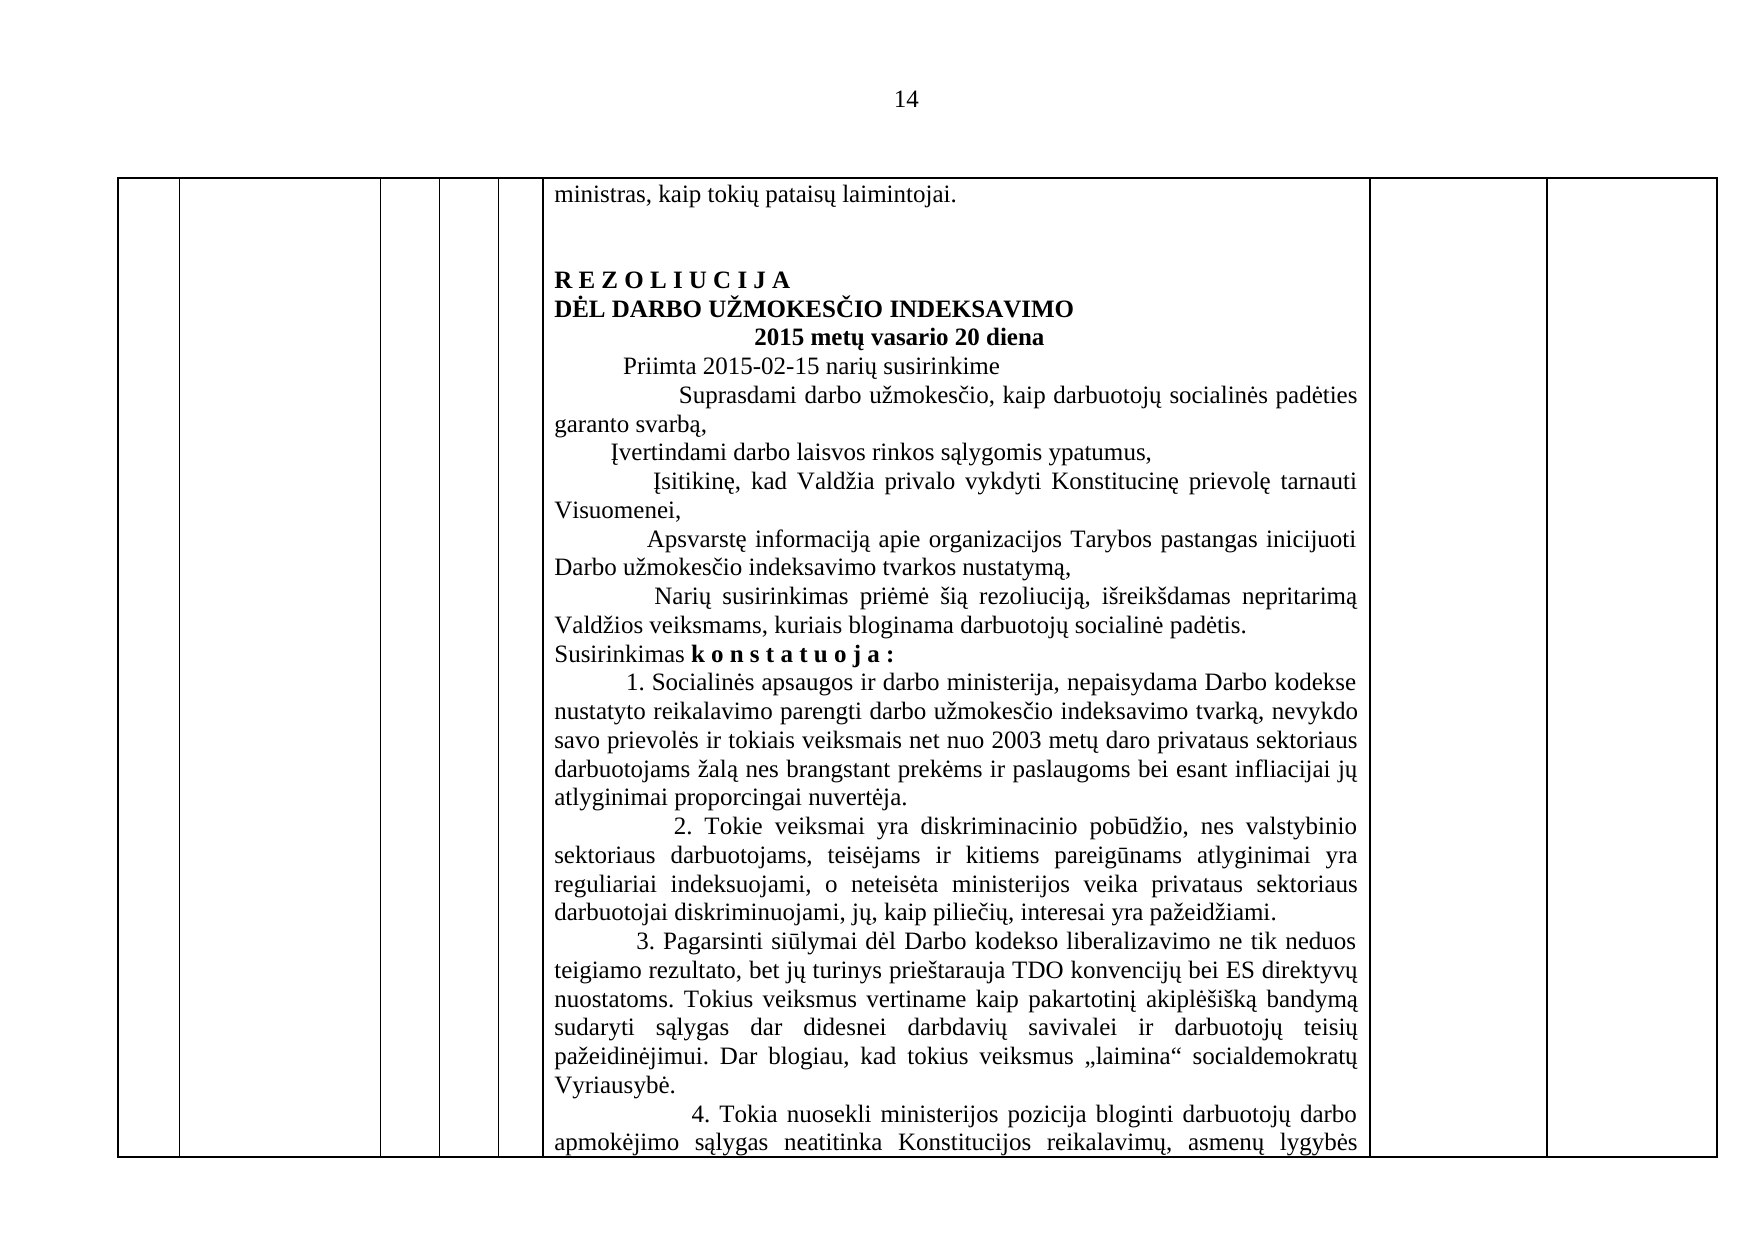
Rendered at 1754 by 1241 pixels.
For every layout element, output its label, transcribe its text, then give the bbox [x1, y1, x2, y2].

table_cell [381, 179, 439, 1156]
table_cell [180, 179, 380, 1156]
table_cell [119, 179, 179, 1156]
table_cell [1548, 179, 1716, 1156]
table_cell ministras, kaip tokių pataisų laimintojai. R E Z O L I U C I J A DĖL DARBO UŽMOKESČIO INDEKSAVIMO 2015 metų vasario 20 diena Priimta 2015-02-15 narių susirinkime Suprasdami darbo užmokesčio, kaip darbuotojų socialinės padėties garanto svarbą, Įvertindami darbo laisvos rinkos sąlygomis ypatumus, Įsitikinę, kad Valdžia privalo vykdyti Konstitucinę prievolę tarnauti Visuomenei, Apsvarstę informaciją apie organizacijos Tarybos pastangas inicijuoti Darbo užmokesčio indeksavimo tvarkos nustatymą, Narių susirinkimas priėmė šią rezoliuciją, išreikšdamas nepritarimą Valdžios veiksmams, kuriais bloginama darbuotojų socialinė padėtis. Susirinkimas k o n s t a t u o j a : 1. Socialinės apsaugos ir darbo ministerija, nepaisydama Darbo kodekse nustatyto reikalavimo parengti darbo užmokesčio indeksavimo tvarką, nevykdo savo prievolės ir tokiais veiksmais net nuo 2003 metų daro privataus sektoriaus darbuotojams žalą nes brangstant prekėms ir paslaugoms bei esant infliacijai jų atlyginimai proporcingai nuvertėja. 2. Tokie veiksmai yra diskriminacinio pobūdžio, nes valstybinio sektoriaus darbuotojams, teisėjams ir kitiems pareigūnams atlyginimai yra reguliariai indeksuojami, o neteisėta ministerijos veika privataus sektoriaus darbuotojai diskriminuojami, jų, kaip piliečių, interesai yra pažeidžiami. 3. Pagarsinti siūlymai dėl Darbo kodekso liberalizavimo ne tik neduos teigiamo rezultato, bet jų turinys prieštarauja TDO konvencijų bei ES direktyvų nuostatoms. Tokius veiksmus vertiname kaip pakartotinį akiplėšišką bandymą sudaryti sąlygas dar didesnei darbdavių savivalei ir darbuotojų teisių pažeidinėjimui. Dar blogiau, kad tokius veiksmus „laimina“ socialdemokratų Vyriausybė. 4. Tokia nuosekli ministerijos pozicija bloginti darbuotojų darbo apmokėjimo sąlygas neatitinka Konstitucijos reikalavimų, asmenų lygybės [544, 179, 1369, 1156]
table_cell [440, 179, 498, 1156]
table_cell [1371, 179, 1546, 1156]
table_cell [499, 179, 542, 1156]
